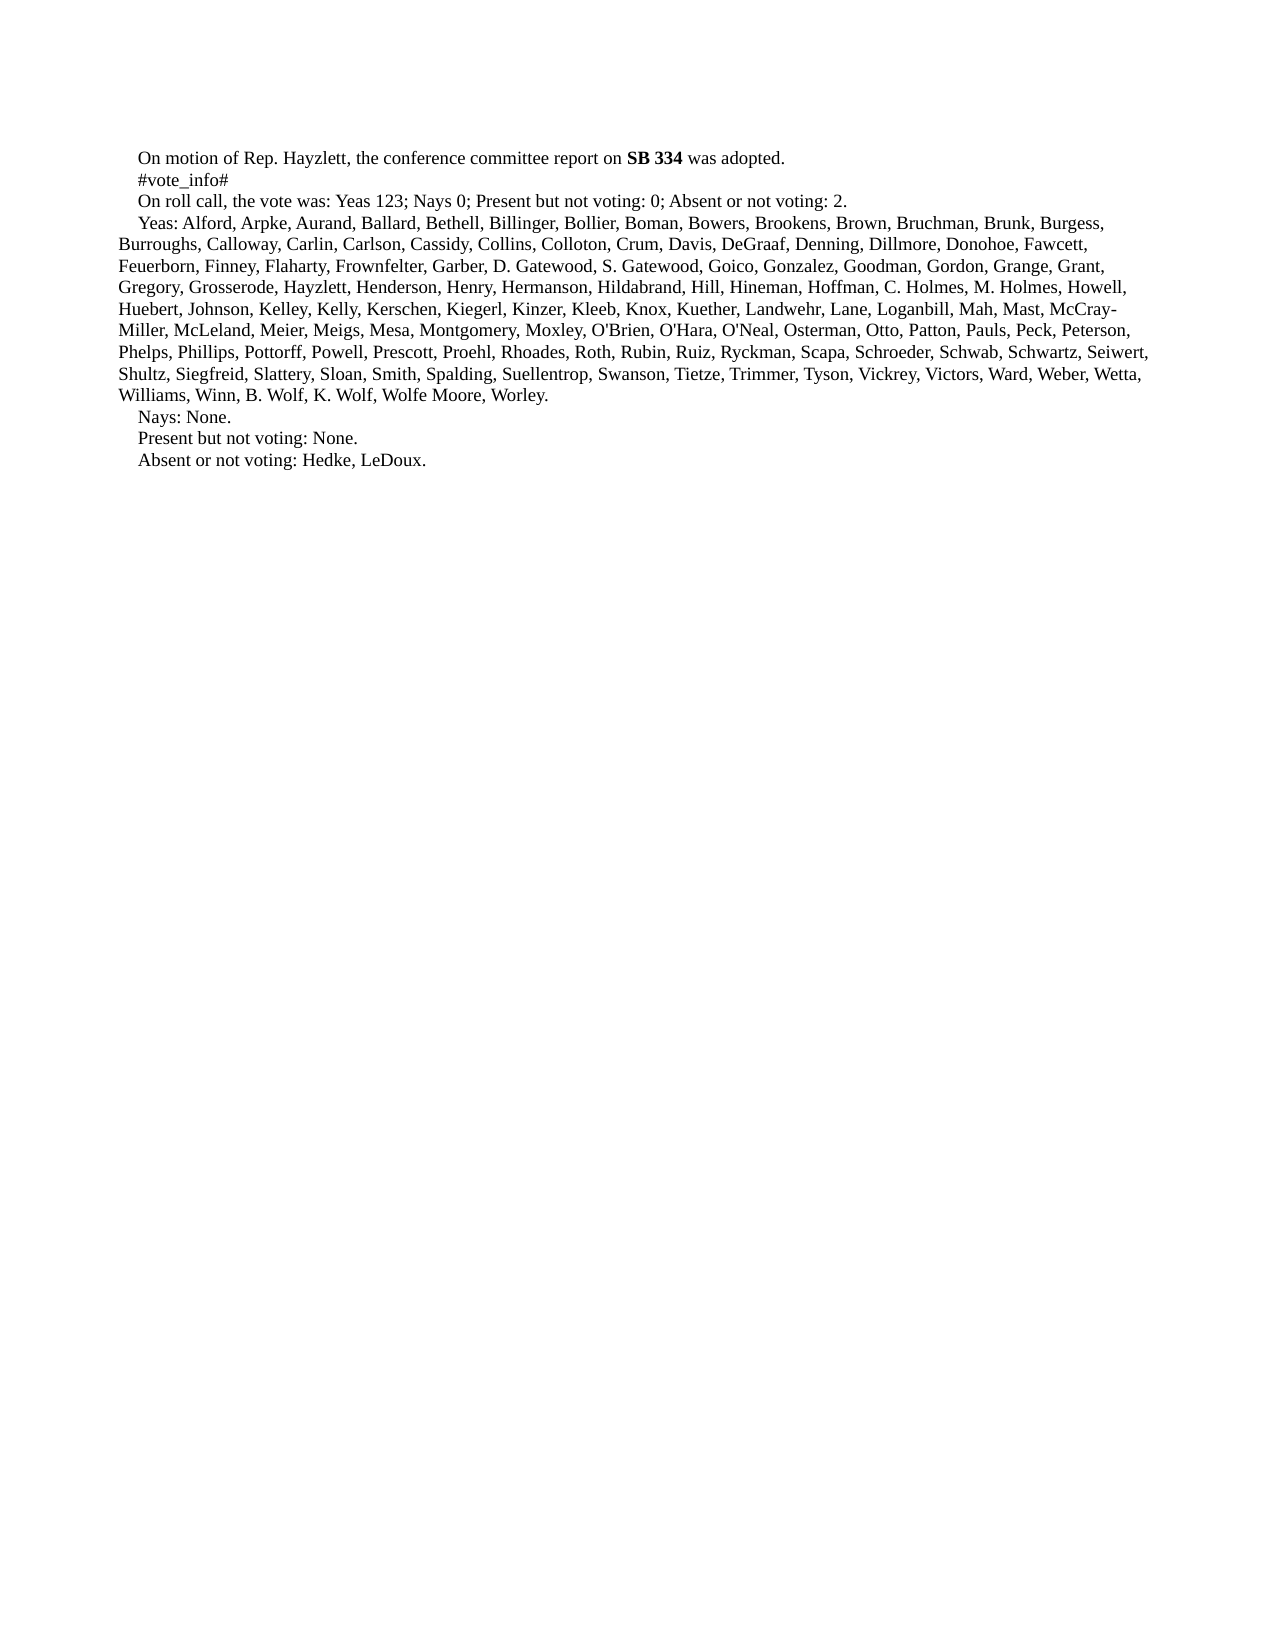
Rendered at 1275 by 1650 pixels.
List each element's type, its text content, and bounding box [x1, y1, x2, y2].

text #vote_info# [118, 168, 1157, 190]
text On roll call, the vote was: Yeas 123; Nays 0; Present but not voting: 0; Absent or not voting: 2. [118, 190, 1157, 212]
text Yeas: Alford, Arpke, Aurand, Ballard, Bethell, Billinger, Bollier, Boman, Bowers, Brookens, Brown, Bruchman, Brunk, Burgess, Burroughs, Calloway, Carlin, Carlson, Cassidy, Collins, Colloton, Crum, Davis, DeGraaf, Denning, Dillmore, Donohoe, Fawcett, Feuerborn, Finney, Flaharty, Frownfelter, Garber, D. Gatewood, S. Gatewood, Goico, Gonzalez, Goodman, Gordon, Grange, Grant, Gregory, Grosserode, Hayzlett, Henderson, Henry, Hermanson, Hildabrand, Hill, Hineman, Hoffman, C. Holmes, M. Holmes, Howell, Huebert, Johnson, Kelley, Kelly, Kerschen, Kiegerl, Kinzer, Kleeb, Knox, Kuether, Landwehr, Lane, Loganbill, Mah, Mast, McCray-Miller, McLeland, Meier, Meigs, Mesa, Montgomery, Moxley, O'Brien, O'Hara, O'Neal, Osterman, Otto, Patton, Pauls, Peck, Peterson, Phelps, Phillips, Pottorff, Powell, Prescott, Proehl, Rhoades, Roth, Rubin, Ruiz, Ryckman, Scapa, Schroeder, Schwab, Schwartz, Seiwert, Shultz, Siegfreid, Slattery, Sloan, Smith, Spalding, Suellentrop, Swanson, Tietze, Trimmer, Tyson, Vickrey, Victors, Ward, Weber, Wetta, Williams, Winn, B. Wolf, K. Wolf, Wolfe Moore, Worley. [118, 212, 1157, 406]
text On motion of Rep. Hayzlett, the conference committee report on SB 334 was adopted. [118, 147, 1157, 168]
text Absent or not voting: Hedke, LeDoux. [118, 449, 1157, 470]
text Present but not voting: None. [118, 427, 1157, 449]
text Nays: None. [118, 406, 1157, 427]
